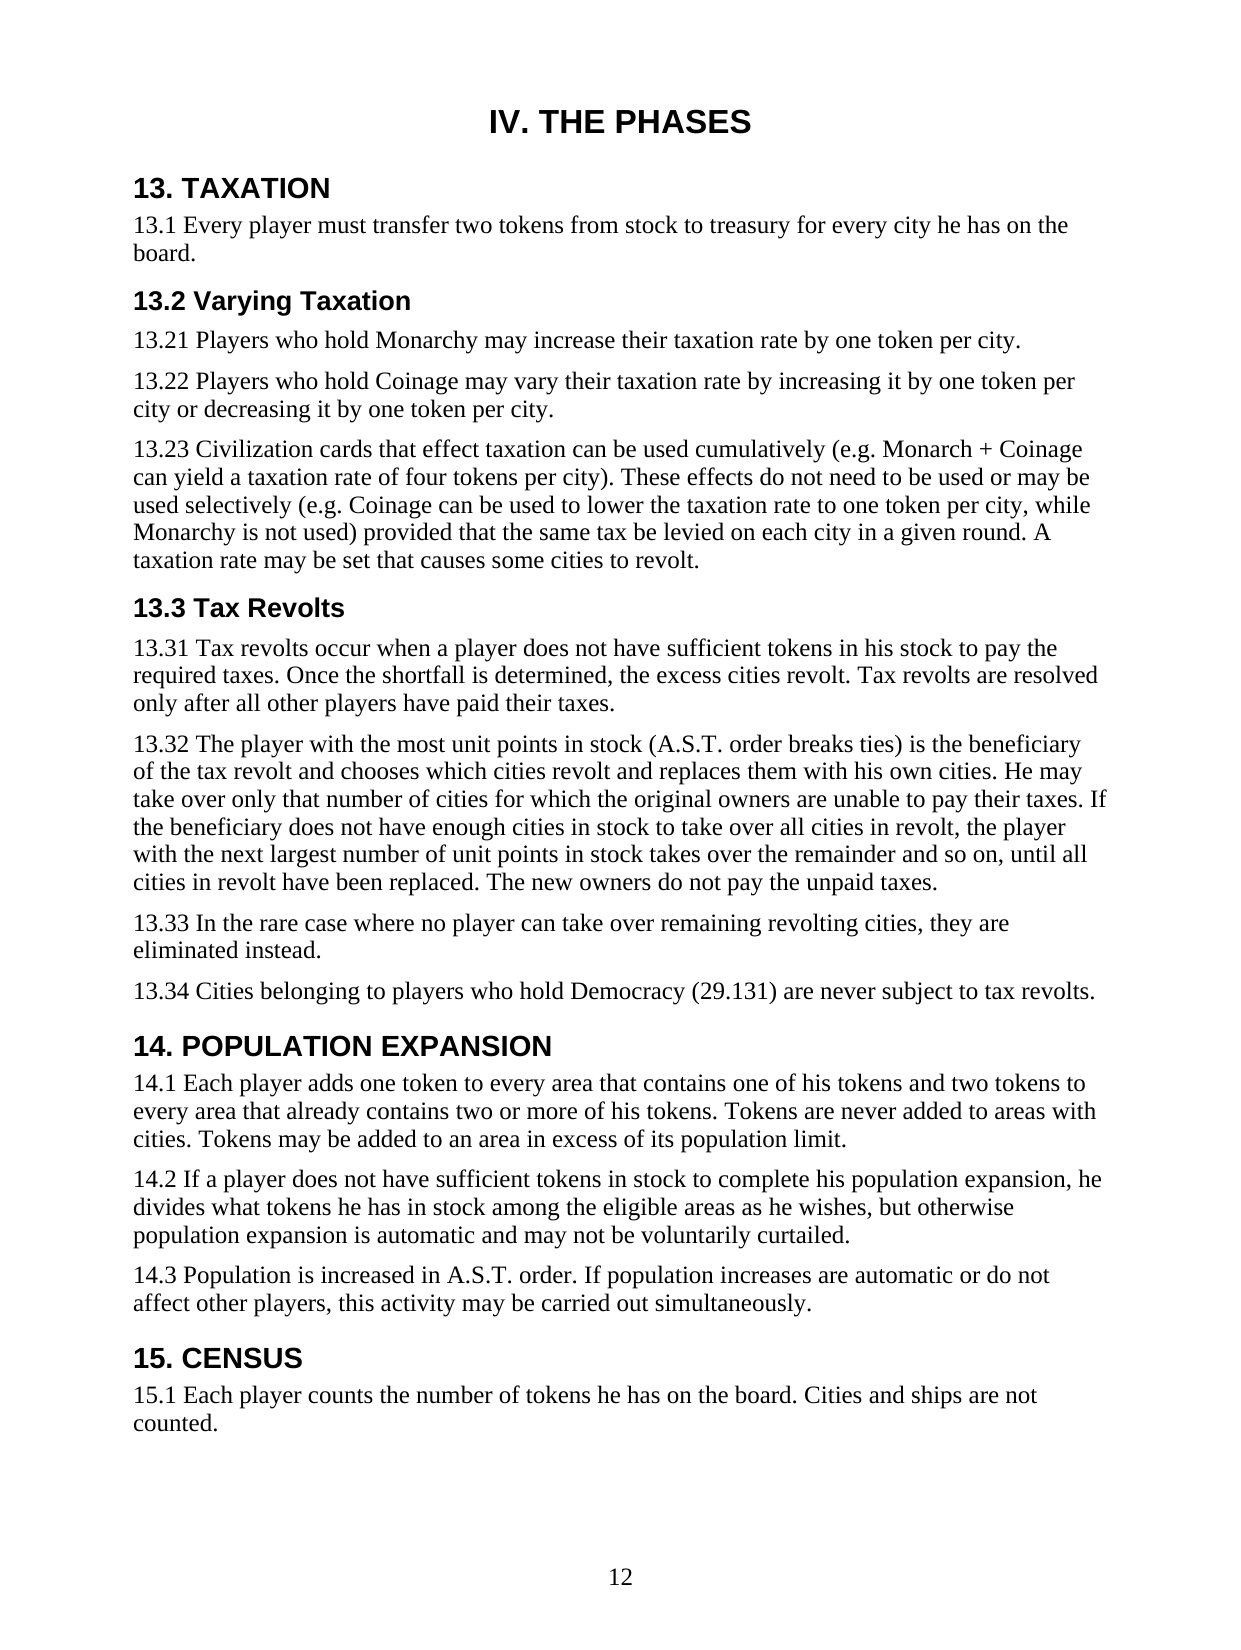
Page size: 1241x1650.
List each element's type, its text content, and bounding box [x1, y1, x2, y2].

subtitle 13.3 Tax Revolts [133, 593, 1107, 623]
text 13.31 Tax revolts occur when a player does not have sufficient tokens in his stock to pay the required taxes. Once the shortfall is determined, the excess cities revolt. Tax revolts are resolved only after all other players have paid their taxes. [133, 634, 1107, 717]
subtitle 15. Census [133, 1342, 1107, 1375]
text 13.22 Players who hold Coinage may vary their taxation rate by increasing it by one token per city or decreasing it by one token per city. [133, 367, 1107, 422]
text 13.1 Every player must transfer two tokens from stock to treasury for every city he has on the board. [133, 211, 1107, 266]
text 13.33 In the rare case where no player can take over remaining revolting cities, they are eliminated instead. [133, 909, 1107, 964]
text 13.34 Cities belonging to players who hold Democracy (29.131) are never subject to tax revolts. [133, 977, 1107, 1005]
subtitle 13. Taxation [133, 172, 1107, 204]
text 14.1 Each player adds one token to every area that contains one of his tokens and two tokens to every area that already contains two or more of his tokens. Tokens are never added to areas with cities. Tokens may be added to an area in excess of its population limit. [133, 1069, 1107, 1152]
text 13.32 The player with the most unit points in stock (A.S.T. order breaks ties) is the beneficiary of the tax revolt and chooses which cities revolt and replaces them with his own cities. He may take over only that number of cities for which the original owners are unable to pay their taxes. If the beneficiary does not have enough cities in stock to take over all cities in revolt, the player with the next largest number of unit points in stock takes over the remainder and so on, until all cities in revolt have been replaced. The new owners do not pay the unpaid taxes. [133, 730, 1107, 896]
text 15.1 Each player counts the number of tokens he has on the board. Cities and ships are not counted. [133, 1381, 1107, 1437]
text 14.3 Population is increased in A.S.T. order. If population increases are automatic or do not affect other players, this activity may be carried out simultaneously. [133, 1261, 1107, 1317]
text 13.23 Civilization cards that effect taxation can be used cumulatively (e.g. Monarch + Coinage can yield a taxation rate of four tokens per city). These effects do not need to be used or may be used selectively (e.g. Coinage can be used to lower the taxation rate to one token per city, while Monarchy is not used) provided that the same tax be levied on each city in a given round. A taxation rate may be set that causes some cities to revolt. [133, 435, 1107, 574]
text 14.2 If a player does not have sufficient tokens in stock to complete his population expansion, he divides what tokens he has in stock among the eligible areas as he wishes, but otherwise population expansion is automatic and may not be voluntarily curtailed. [133, 1165, 1107, 1248]
subtitle 14. Population Expansion [133, 1030, 1107, 1063]
text 13.21 Players who hold Monarchy may increase their taxation rate by one token per city. [133, 326, 1107, 354]
subtitle 13.2 Varying Taxation [133, 285, 1107, 316]
subtitle IV. The Phases [133, 103, 1107, 141]
